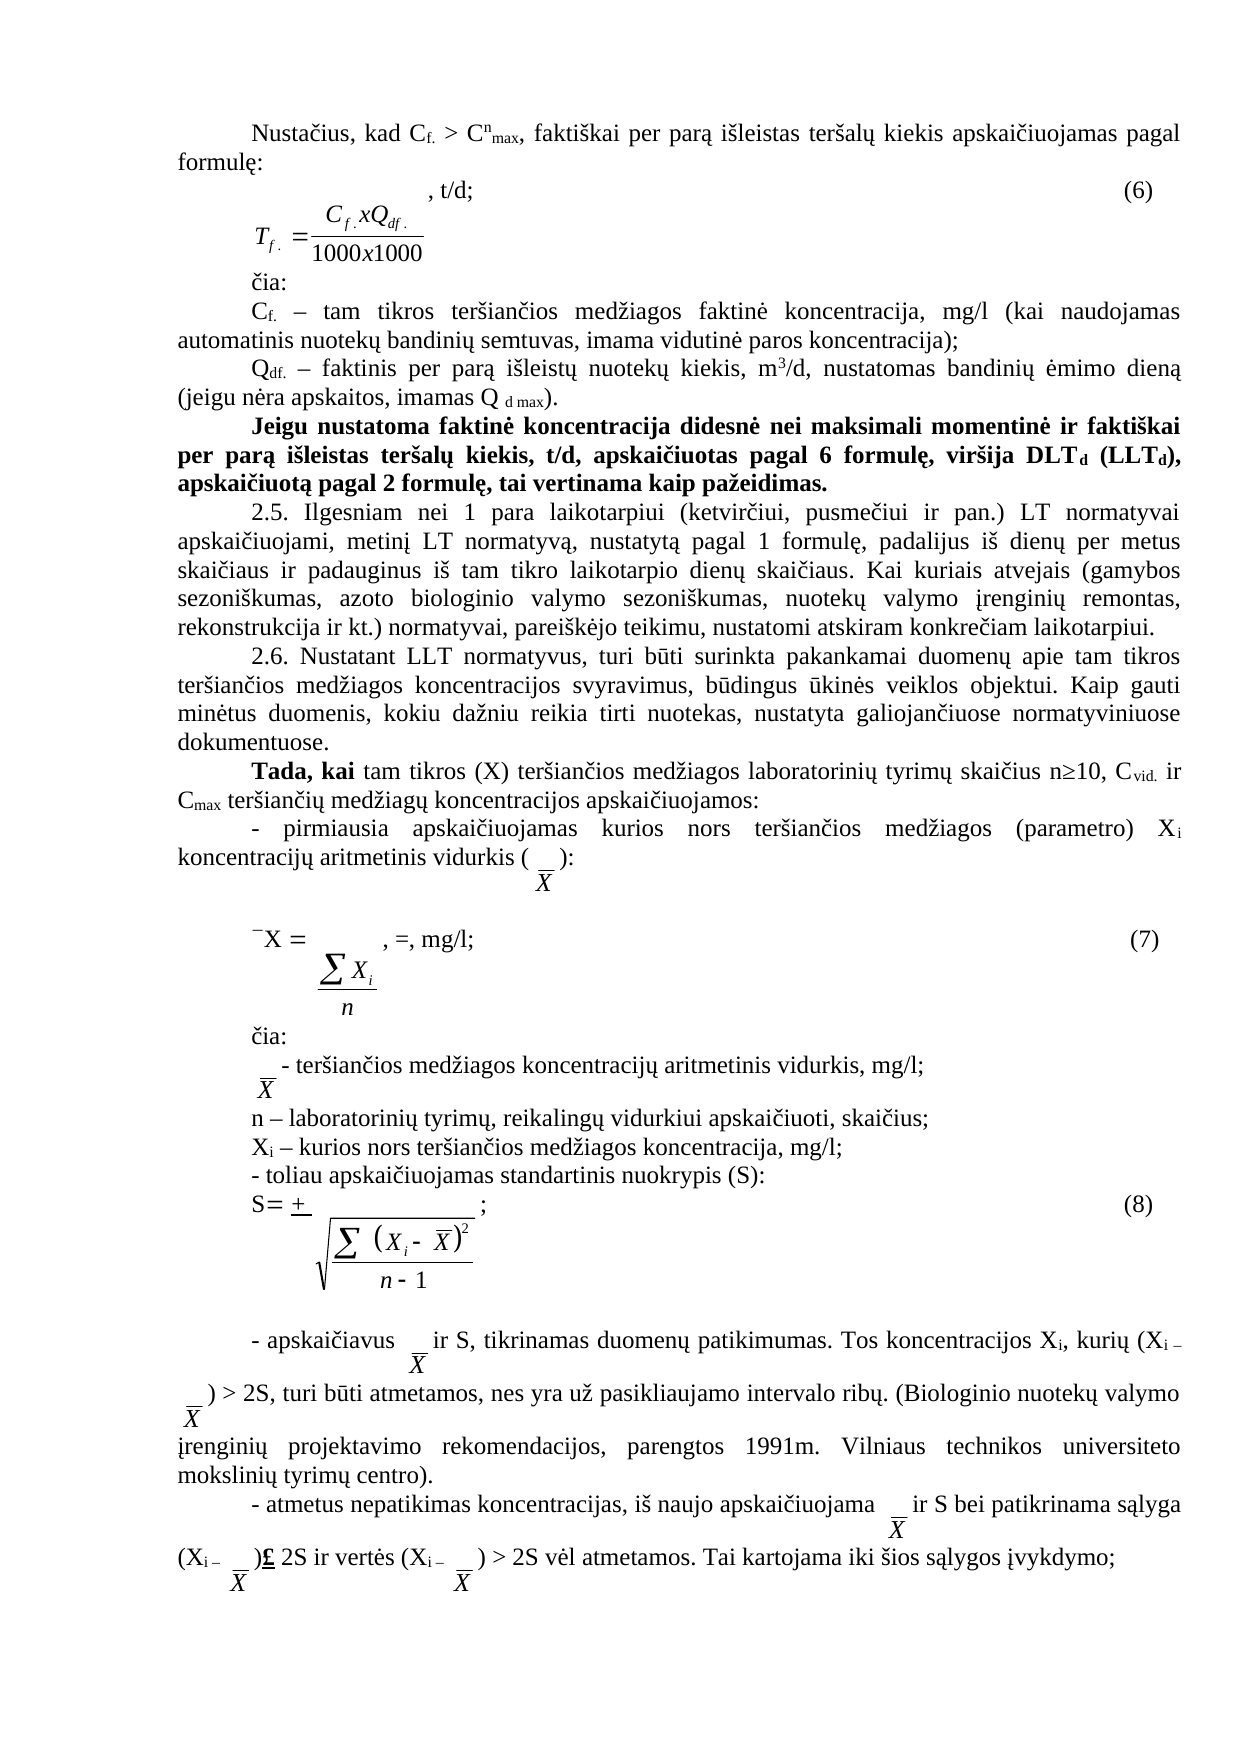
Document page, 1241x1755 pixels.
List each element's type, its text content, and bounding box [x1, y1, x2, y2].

text Qdf. – faktinis per parą išleistų nuotekų kiekis, m3/d, nustatomas bandinių ėmimo dieną (jeigu nėra apskaitos, imamas Q d max). [177, 353, 1181, 411]
text Xi – kurios nors teršiančios medžiagos koncentracija, mg/l; [177, 1132, 1181, 1161]
text n – laboratorinių tyrimų, reikalingų vidurkiui apskaičiuoti, skaičius; [177, 1103, 1181, 1132]
text 2.5. Ilgesniam nei 1 para laikotarpiui (ketvirčiui, pusmečiui ir pan.) LT normatyvai apskaičiuojami, metinį LT normatyvą, nustatytą pagal 1 formulę, padalijus iš dienų per metus skaičiaus ir padauginus iš tam tikro laikotarpio dienų skaičiaus. Kai kuriais atvejais (gamybos sezoniškumas, azoto biologinio valymo sezoniškumas, nuotekų valymo įrenginių remontas, rekonstrukcija ir kt.) normatyvai, pareiškėjo teikimu, nustatomi atskiram konkrečiam laikotarpiui. [177, 497, 1181, 641]
text čia: [177, 267, 1181, 296]
text X  , =, mg/l; (7) [177, 924, 1181, 1021]
text Jeigu nustatoma faktinė koncentracija didesnė nei maksimali momentinė ir faktiškai per parą išleistas teršalų kiekis, t/d, apskaičiuotas pagal 6 formulę, viršija DLTd (LLTd), apskaičiuotą pagal 2 formulę, tai vertinama kaip pažeidimas. [177, 411, 1181, 497]
text Nustačius, kad Cf. > Cnmax, faktiškai per parą išleistas teršalų kiekis apskaičiuojamas pagal formulę: [177, 118, 1181, 176]
text S + ; (8) [177, 1189, 1181, 1296]
text - atmetus nepatikimas koncentracijas, iš naujo apskaičiuojama ir S bei patikrinama sąlyga (Xi – )£ 2S ir vertės (Xi – ) > 2S vėl atmetamos. Tai kartojama iki šios sąlygos įvykdymo; [177, 1489, 1181, 1596]
text - toliau apskaičiuojamas standartinis nuokrypis (S): [177, 1161, 1181, 1189]
text čia: [177, 1021, 1181, 1050]
text - pirmiausia apskaičiuojamas kurios nors teršiančios medžiagos (parametro) Xi koncentracijų aritmetinis vidurkis (): [177, 813, 1181, 896]
text Tada, kai tam tikros (X) teršiančios medžiagos laboratorinių tyrimų skaičius n≥10, Cvid. ir Cmax teršiančių medžiagų koncentracijos apskaičiuojamos: [177, 756, 1181, 813]
text - apskaičiavus ir S, tikrinamas duomenų patikimumas. Tos koncentracijos Xi, kurių (Xi – ) > 2S, turi būti atmetamos, nes yra už pasikliaujamo intervalo ribų. (Biologinio nuotekų valymo įrenginių projektavimo rekomendacijos, parengtos 1991m. Vilniaus technikos universiteto mokslinių tyrimų centro). [177, 1325, 1181, 1489]
text 2.6. Nustatant LLT normatyvus, turi būti surinkta pakankamai duomenų apie tam tikros teršiančios medžiagos koncentracijos svyravimus, būdingus ūkinės veiklos objektui. Kaip gauti minėtus duomenis, kokiu dažniu reikia tirti nuotekas, nustatyta galiojančiuose normatyviniuose dokumentuose. [177, 641, 1181, 756]
text , t/d; (6) [177, 176, 1181, 267]
text Cf. – tam tikros teršiančios medžiagos faktinė koncentracija, mg/l (kai naudojamas automatinis nuotekų bandinių semtuvas, imama vidutinė paros koncentracija); [177, 296, 1181, 353]
text - teršiančios medžiagos koncentracijų aritmetinis vidurkis, mg/l; [177, 1050, 1181, 1103]
